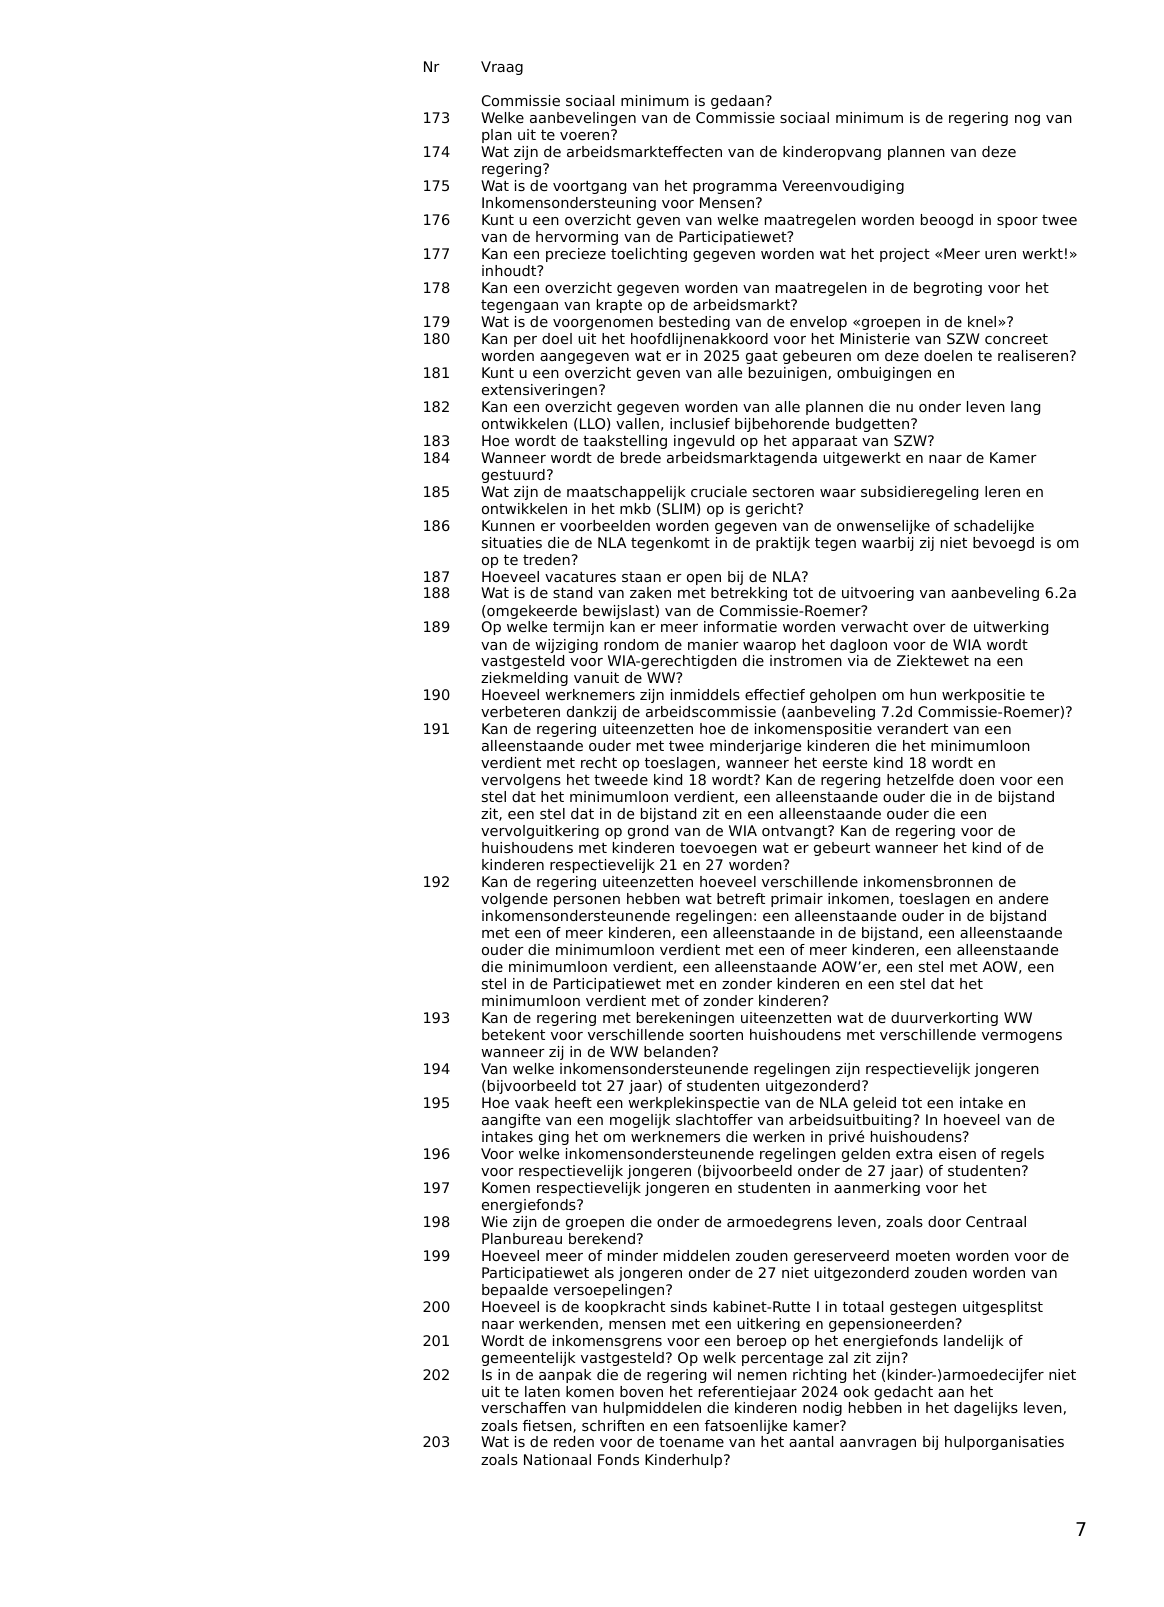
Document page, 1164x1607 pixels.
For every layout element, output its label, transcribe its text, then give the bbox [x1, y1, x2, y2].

table_cell 200 [422, 1299, 475, 1332]
table_cell 203 [422, 1434, 475, 1468]
table_cell 195 [422, 1095, 475, 1146]
table_cell Kunt u een overzicht geven van alle bezuinigen, ombuigingen en extensiveringen? [475, 365, 1087, 399]
table_cell 175 [422, 178, 475, 212]
table_cell Kan een precieze toelichting gegeven worden wat het project «Meer uren werkt!» inhoudt? [475, 246, 1087, 280]
table_cell 194 [422, 1061, 475, 1095]
table_cell 198 [422, 1214, 475, 1248]
table_header Nr [422, 59, 475, 76]
table_cell Hoeveel meer of minder middelen zouden gereserveerd moeten worden voor de Participatiewet als jongeren onder de 27 niet uitgezonderd zouden worden van bepaalde versoepelingen? [475, 1248, 1087, 1298]
table_cell Kan per doel uit het hoofdlijnenakkoord voor het Ministerie van SZW concreet worden aangegeven wat er in 2025 gaat gebeuren om deze doelen te realiseren? [475, 331, 1087, 365]
table_cell 192 [422, 874, 475, 1010]
table_cell [475, 76, 1087, 93]
table_cell 177 [422, 246, 475, 280]
table_cell Kan een overzicht gegeven worden van alle plannen die nu onder leven lang ontwikkelen (LLO) vallen, inclusief bijbehorende budgetten? [475, 399, 1087, 433]
table_cell 202 [422, 1366, 475, 1434]
table_cell Hoeveel is de koopkracht sinds kabinet-Rutte I in totaal gestegen uitgesplitst naar werkenden, mensen met een uitkering en gepensioneerden? [475, 1299, 1087, 1332]
table_header Vraag [475, 59, 1087, 76]
table_cell 180 [422, 331, 475, 365]
table_cell Welke aanbevelingen van de Commissie sociaal minimum is de regering nog van plan uit te voeren? [475, 110, 1087, 144]
table_cell Hoe wordt de taakstelling ingevuld op het apparaat van SZW? [475, 433, 1087, 449]
table_cell Kan een overzicht gegeven worden van maatregelen in de begroting voor het tegengaan van krapte op de arbeidsmarkt? [475, 280, 1087, 314]
table_cell 193 [422, 1010, 475, 1061]
table_cell Voor welke inkomensondersteunende regelingen gelden extra eisen of regels voor respectievelijk jongeren (bijvoorbeeld onder de 27 jaar) of studenten? [475, 1146, 1087, 1180]
table_cell 199 [422, 1248, 475, 1298]
table_cell 176 [422, 212, 475, 246]
table_cell 201 [422, 1333, 475, 1366]
table_cell Wat zijn de maatschappelijk cruciale sectoren waar subsidieregeling leren en ontwikkelen in het mkb (SLIM) op is gericht? [475, 484, 1087, 517]
table_cell Wanneer wordt de brede arbeidsmarktagenda uitgewerkt en naar de Kamer gestuurd? [475, 450, 1087, 483]
table_cell Kan de regering met berekeningen uiteenzetten wat de duurverkorting WW betekent voor verschillende soorten huishoudens met verschillende vermogens wanneer zij in de WW belanden? [475, 1010, 1087, 1061]
table_cell 174 [422, 144, 475, 178]
table_cell [422, 93, 475, 110]
table_cell 190 [422, 687, 475, 721]
table_cell Hoeveel werknemers zijn inmiddels effectief geholpen om hun werkpositie te verbeteren dankzij de arbeidscommissie (aanbeveling 7.2d Commissie-Roemer)? [475, 687, 1087, 721]
table_cell Kan de regering uiteenzetten hoe de inkomenspositie verandert van een alleenstaande ouder met twee minderjarige kinderen die het minimumloon verdient met recht op toeslagen, wanneer het eerste kind 18 wordt en vervolgens het tweede kind 18 wordt? Kan de regering hetzelfde doen voor een stel dat het minimumloon verdient, een alleenstaande ouder die in de bijstand zit, een stel dat in de bijstand zit en een alleenstaande ouder die een vervolguitkering op grond van de WIA ontvangt? Kan de regering voor de huishoudens met kinderen toevoegen wat er gebeurt wanneer het kind of de kinderen respectievelijk 21 en 27 worden? [475, 721, 1087, 874]
table_cell [422, 76, 475, 93]
table_cell Hoeveel vacatures staan er open bij de NLA? [475, 569, 1087, 585]
table_cell 173 [422, 110, 475, 144]
table_cell Kunt u een overzicht geven van welke maatregelen worden beoogd in spoor twee van de hervorming van de Participatiewet? [475, 212, 1087, 246]
table_cell Van welke inkomensondersteunende regelingen zijn respectievelijk jongeren (bijvoorbeeld tot 27 jaar) of studenten uitgezonderd? [475, 1061, 1087, 1095]
table_cell 183 [422, 433, 475, 449]
table_cell Hoe vaak heeft een werkplekinspectie van de NLA geleid tot een intake en aangifte van een mogelijk slachtoffer van arbeidsuitbuiting? In hoeveel van de intakes ging het om werknemers die werken in privé huishoudens? [475, 1095, 1087, 1146]
table_cell Wat is de voorgenomen besteding van de envelop «groepen in de knel»? [475, 314, 1087, 331]
table_cell Op welke termijn kan er meer informatie worden verwacht over de uitwerking van de wijziging rondom de manier waarop het dagloon voor de WIA wordt vastgesteld voor WIA-gerechtigden die instromen via de Ziektewet na een ziekmelding vanuit de WW? [475, 619, 1087, 687]
table_cell 178 [422, 280, 475, 314]
table_cell 187 [422, 569, 475, 585]
table_cell 182 [422, 399, 475, 433]
table_cell 184 [422, 450, 475, 483]
table_cell Is in de aanpak die de regering wil nemen richting het (kinder-)armoedecijfer niet uit te laten komen boven het referentiejaar 2024 ook gedacht aan het verschaffen van hulpmiddelen die kinderen nodig hebben in het dagelijks leven, zoals fietsen, schriften en een fatsoenlijke kamer? [475, 1366, 1087, 1434]
table_cell 189 [422, 619, 475, 687]
table_cell 191 [422, 721, 475, 874]
table_cell 197 [422, 1180, 475, 1214]
table_cell Komen respectievelijk jongeren en studenten in aanmerking voor het energiefonds? [475, 1180, 1087, 1214]
table_cell Wat zijn de arbeidsmarkteffecten van de kinderopvang plannen van deze regering? [475, 144, 1087, 178]
table_cell Kan de regering uiteenzetten hoeveel verschillende inkomensbronnen de volgende personen hebben wat betreft primair inkomen, toeslagen en andere inkomensondersteunende regelingen: een alleenstaande ouder in de bijstand met een of meer kinderen, een alleenstaande in de bijstand, een alleenstaande ouder die minimumloon verdient met een of meer kinderen, een alleenstaande die minimumloon verdient, een alleenstaande AOW’er, een stel met AOW, een stel in de Participatiewet met en zonder kinderen en een stel dat het minimumloon verdient met of zonder kinderen? [475, 874, 1087, 1010]
table_cell 188 [422, 585, 475, 619]
table_cell 179 [422, 314, 475, 331]
table_cell Wat is de stand van zaken met betrekking tot de uitvoering van aanbeveling 6.2a (omgekeerde bewijslast) van de Commissie-Roemer? [475, 585, 1087, 619]
table_cell 185 [422, 484, 475, 517]
table_cell Commissie sociaal minimum is gedaan? [475, 93, 1087, 110]
table_cell 181 [422, 365, 475, 399]
table_cell Wie zijn de groepen die onder de armoedegrens leven, zoals door Centraal Planbureau berekend? [475, 1214, 1087, 1248]
table_cell 186 [422, 518, 475, 568]
table_cell Wordt de inkomensgrens voor een beroep op het energiefonds landelijk of gemeentelijk vastgesteld? Op welk percentage zal zit zijn? [475, 1333, 1087, 1366]
table_cell Wat is de reden voor de toename van het aantal aanvragen bij hulporganisaties zoals Nationaal Fonds Kinderhulp? [475, 1434, 1087, 1468]
table_cell 196 [422, 1146, 475, 1180]
table_cell Kunnen er voorbeelden worden gegeven van de onwenselĳke of schadelĳke situaties die de NLA tegenkomt in de praktĳk tegen waarbĳ zĳ niet bevoegd is om op te treden? [475, 518, 1087, 568]
table_cell Wat is de voortgang van het programma Vereenvoudiging Inkomensondersteuning voor Mensen? [475, 178, 1087, 212]
